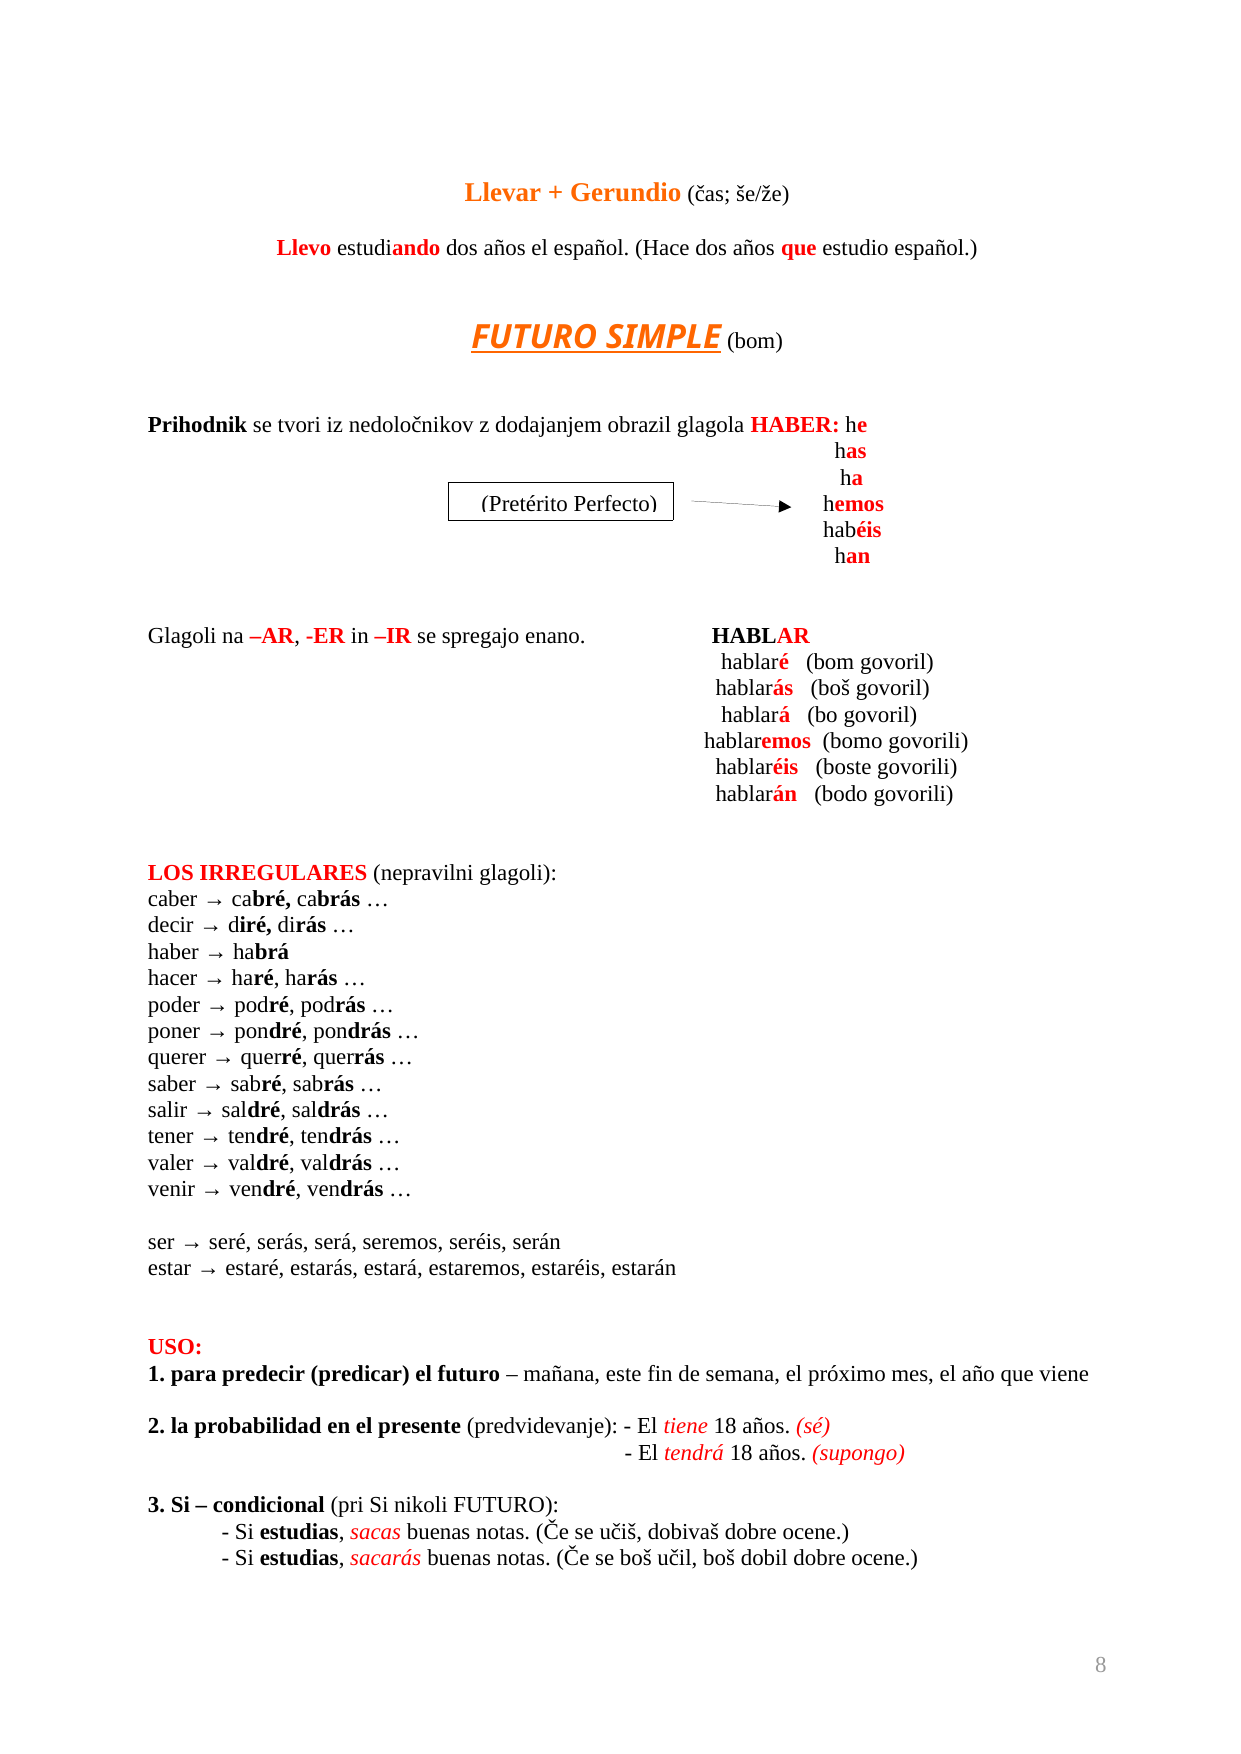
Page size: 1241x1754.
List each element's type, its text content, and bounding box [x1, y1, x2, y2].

text LOS IRREGULARES (nepravilni glagoli): [148, 859, 1106, 885]
text FUTURO SIMPLE (bom) [148, 313, 1106, 358]
text Llevar + Gerundio (čas; še/že) [148, 176, 1106, 207]
text USO: [148, 1333, 1106, 1359]
text salir → saldré, saldrás … [148, 1096, 1106, 1122]
text haber → habrá [148, 938, 1106, 964]
text Glagoli na –AR, -ER in –IR se spregajo enano. HABLAR [148, 622, 1106, 648]
text hablaré (bom govoril) [590, 648, 1106, 674]
text ha [811, 463, 1106, 490]
text ser → seré, serás, será, seremos, seréis, serán [148, 1228, 1106, 1254]
text venir → vendré, vendrás … [148, 1175, 1106, 1201]
text habéis [811, 516, 1106, 543]
text valer → valdré, valdrás … [148, 1149, 1106, 1175]
text saber → sabré, sabrás … [148, 1070, 1106, 1096]
text - Si estudias, sacarás buenas notas. (Če se boš učil, boš dobil dobre ocene.) [148, 1544, 1106, 1570]
text decir → diré, dirás … [148, 912, 1106, 938]
text poner → pondré, pondrás … [148, 1017, 1106, 1043]
text poder → podré, podrás … [148, 991, 1106, 1017]
text - El tendrá 18 años. (supongo) [148, 1439, 1106, 1465]
text has [811, 437, 1106, 463]
text - Si estudias, sacas buenas notas. (Če se učiš, dobivaš dobre ocene.) [148, 1518, 1106, 1544]
text hablarás (boš govoril) [664, 674, 1106, 701]
text caber → cabré, cabrás … [148, 885, 1106, 912]
text Prihodnik se tvori iz nedoločnikov z dodajanjem obrazil glagola HABER: he [148, 411, 1106, 437]
text 2. la probabilidad en el presente (predvidevanje): - El tiene 18 años. (sé) [148, 1412, 1106, 1439]
text hemos [738, 490, 1106, 516]
text hacer → haré, harás … [148, 964, 1106, 991]
text 3. Si – condicional (pri Si nikoli FUTURO): [148, 1491, 1106, 1518]
text tener → tendré, tendrás … [148, 1122, 1106, 1149]
text hablará (bo govoril) [148, 701, 1106, 727]
text hablarán (bodo govorili) [148, 780, 1106, 806]
text hablaréis (boste govorili) [590, 753, 1106, 780]
text hablaremos (bomo govorili) [590, 727, 1106, 753]
text han [738, 543, 1106, 569]
text querer → querré, querrás … [148, 1043, 1106, 1070]
text Llevo estudiando dos años el español. (Hace dos años que estudio español.) [148, 234, 1106, 260]
text 1. para predecir (predicar) el futuro – mañana, este fin de semana, el próximo mes, el año que viene [148, 1359, 1106, 1386]
text estar → estaré, estarás, estará, estaremos, estaréis, estarán [148, 1254, 1106, 1281]
text (Pretérito Perfecto) [463, 490, 657, 512]
